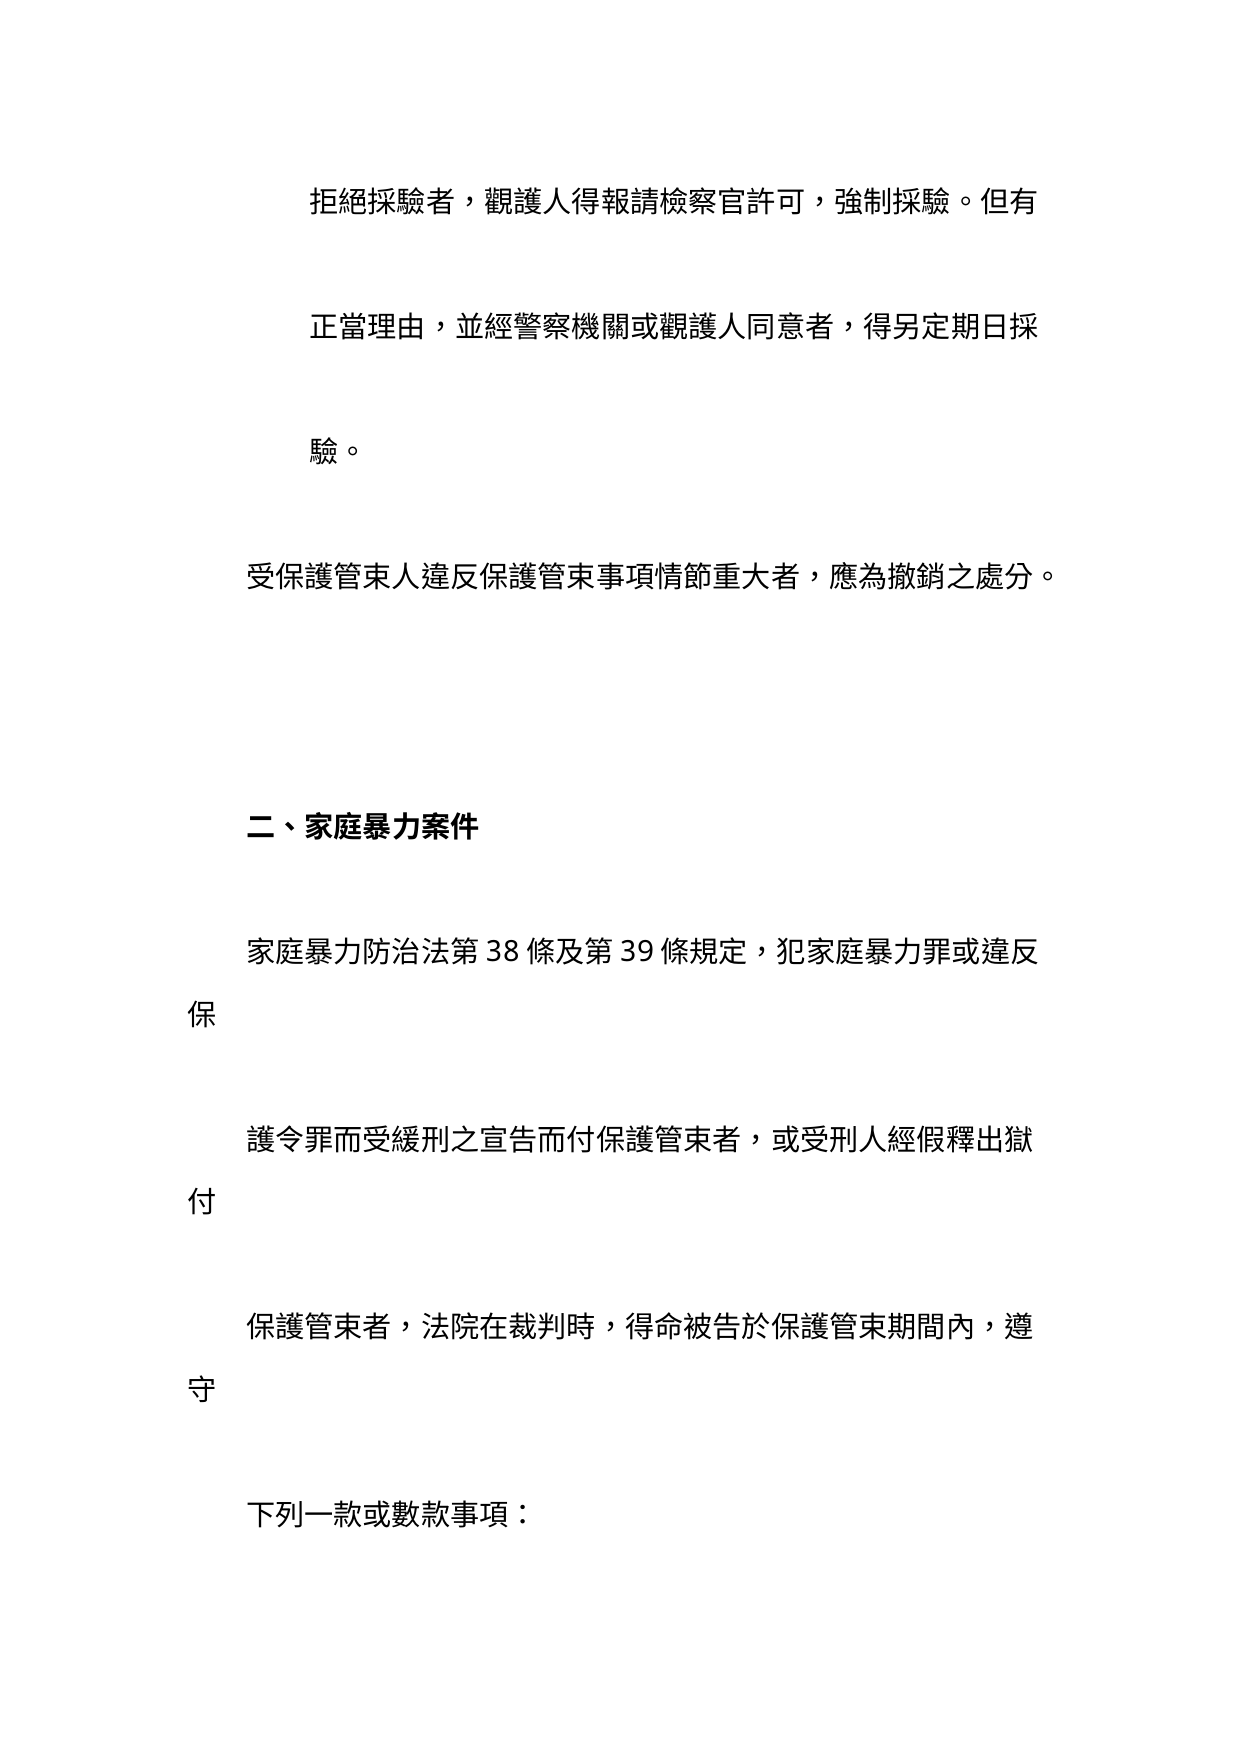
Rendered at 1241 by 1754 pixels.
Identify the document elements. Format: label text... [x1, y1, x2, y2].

text 保護管束者，法院在裁判時，得命被告於保護管束期間內，遵守 [187, 1283, 1053, 1408]
text 驗。 [251, 408, 1053, 471]
text 護令罪而受緩刑之宣告而付保護管束者，或受刑人經假釋出獄付 [187, 1096, 1053, 1221]
text 拒絕採驗者，觀護人得報請檢察官許可，強制採驗。但有 [251, 158, 1053, 221]
text 正當理由，並經警察機關或觀護人同意者，得另定期日採 [251, 283, 1053, 346]
text 受保護管束人違反保護管束事項情節重大者，應為撤銷之處分。 [187, 533, 1053, 596]
text 二、家庭暴力案件 [187, 783, 1053, 846]
text 家庭暴力防治法第38條及第39條規定，犯家庭暴力罪或違反保 [187, 908, 1053, 1033]
text 下列一款或數款事項： [187, 1471, 1053, 1533]
